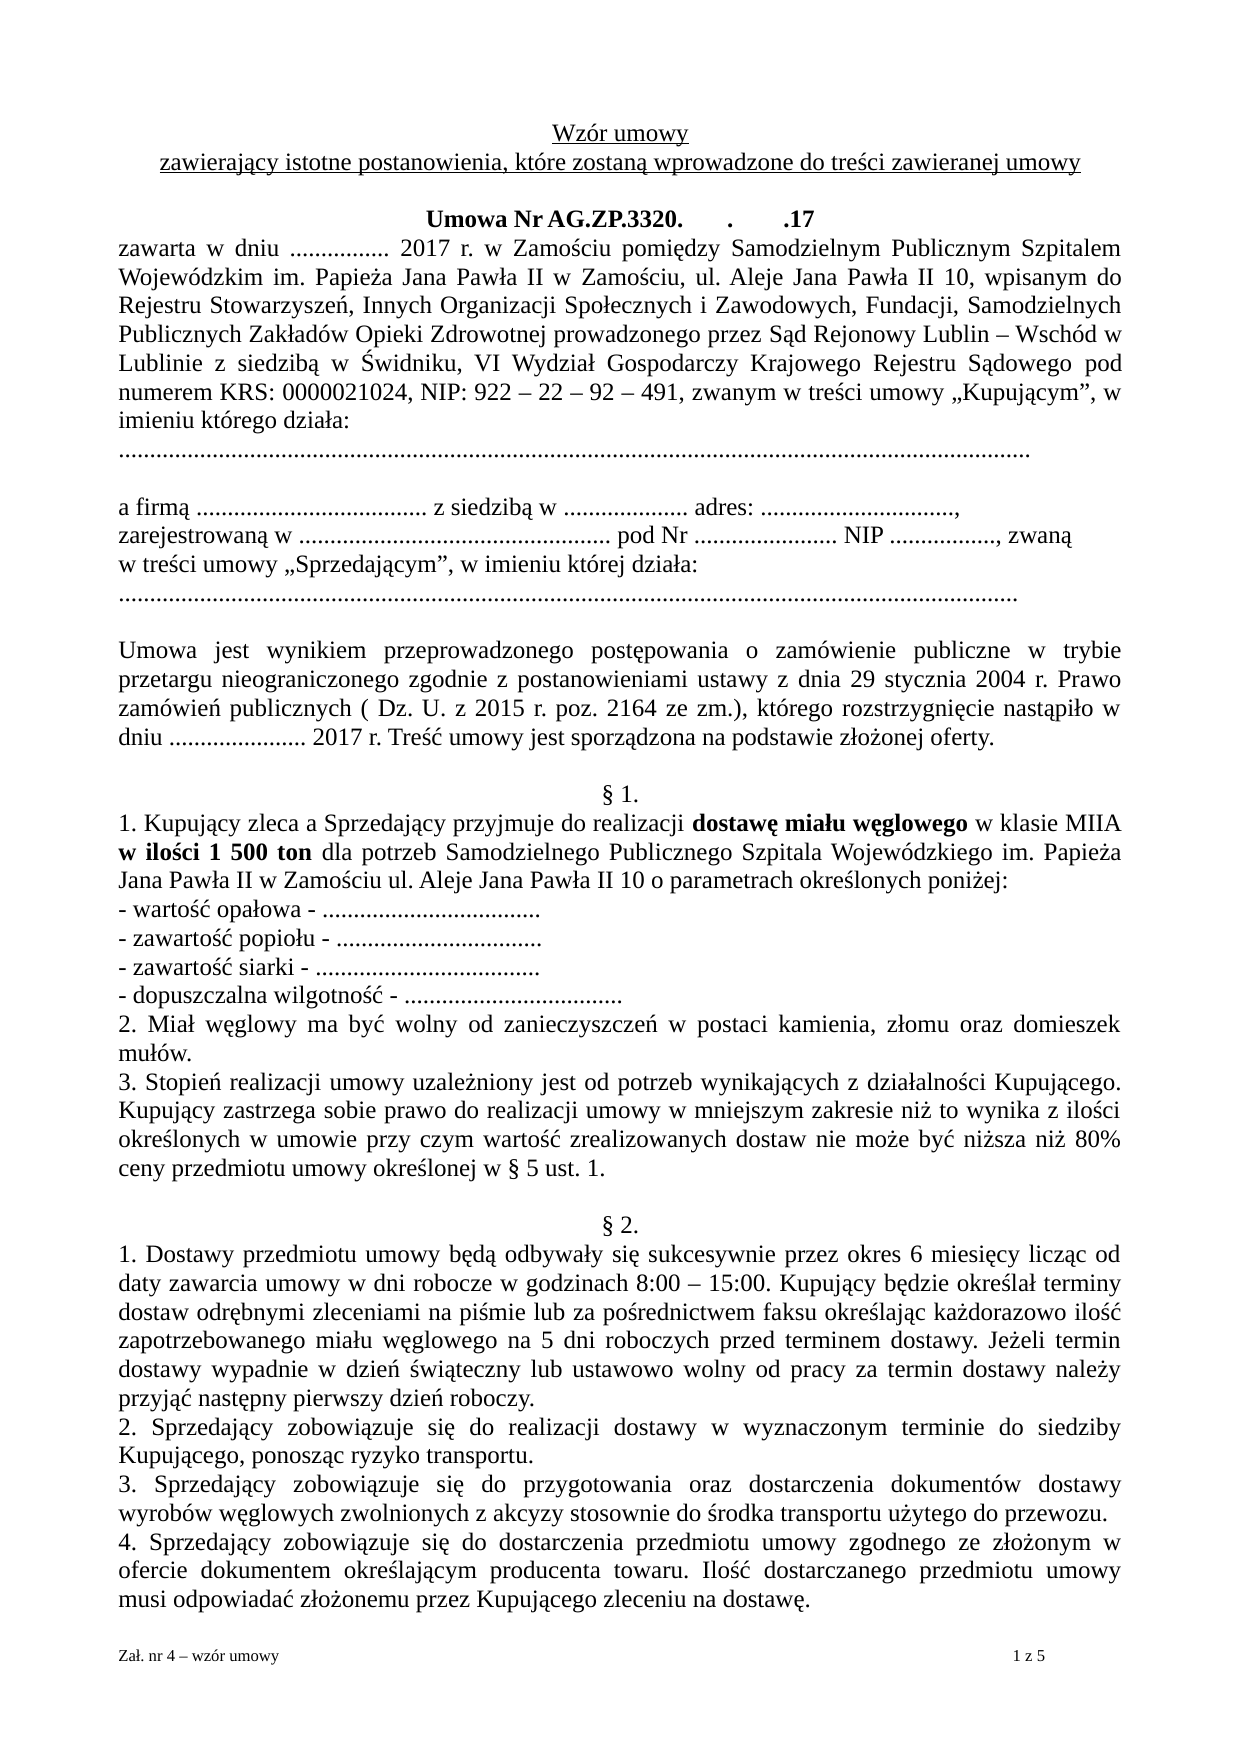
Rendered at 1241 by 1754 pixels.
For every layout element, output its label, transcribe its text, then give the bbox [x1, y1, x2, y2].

text ................................................................................................................................................ [118, 578, 1122, 607]
text Umowa jest wynikiem przeprowadzonego postępowania o zamówienie publiczne w trybie przetargu nieograniczonego zgodnie z postanowieniami ustawy z dnia 29 stycznia 2004 r. Prawo zamówień publicznych ( Dz. U. z 2015 r. poz. 2164 ze zm.), którego rozstrzygnięcie nastąpiło w dniu ...................... 2017 r. Treść umowy jest sporządzona na podstawie złożonej oferty. [118, 636, 1122, 751]
text 2. Sprzedający zobowiązuje się do realizacji dostawy w wyznaczonym terminie do siedziby Kupującego, ponosząc ryzyko transportu. [118, 1412, 1122, 1469]
text Wzór umowy [118, 118, 1122, 147]
text - dopuszczalna wilgotność - ................................... [118, 981, 1122, 1009]
text 1. Dostawy przedmiotu umowy będą odbywały się sukcesywnie przez okres 6 miesięcy licząc od daty zawarcia umowy w dni robocze w godzinach 8:00 – 15:00. Kupujący będzie określał terminy dostaw odrębnymi zleceniami na piśmie lub za pośrednictwem faksu określając każdorazowo ilość zapotrzebowanego miału węglowego na 5 dni roboczych przed terminem dostawy. Jeżeli termin dostawy wypadnie w dzień świąteczny lub ustawowo wolny od pracy za termin dostawy należy przyjąć następny pierwszy dzień roboczy. [118, 1239, 1122, 1412]
text § 2. [118, 1211, 1122, 1239]
text zawierający istotne postanowienia, które zostaną wprowadzone do treści zawieranej umowy [118, 147, 1122, 176]
text zawarta w dniu ................ 2017 r. w Zamościu pomiędzy Samodzielnym Publicznym Szpitalem Wojewódzkim im. Papieża Jana Pawła II w Zamościu, ul. Aleje Jana Pawła II 10, wpisanym do Rejestru Stowarzyszeń, Innych Organizacji Społecznych i Zawodowych, Fundacji, Samodzielnych Publicznych Zakładów Opieki Zdrowotnej prowadzonego przez Sąd Rejonowy Lublin – Wschód w Lublinie z siedzibą w Świdniku, VI Wydział Gospodarczy Krajowego Rejestru Sądowego pod numerem KRS: 0000021024, NIP: 922 – 22 – 92 – 491, zwanym w treści umowy „Kupującym”, w imieniu którego działa: [118, 233, 1122, 434]
text § 1. [118, 779, 1122, 808]
text 1. Kupujący zleca a Sprzedający przyjmuje do realizacji dostawę miału węglowego w klasie MIIA w ilości 1 500 ton dla potrzeb Samodzielnego Publicznego Szpitala Wojewódzkiego im. Papieża Jana Pawła II w Zamościu ul. Aleje Jana Pawła II 10 o parametrach określonych poniżej: [118, 808, 1122, 894]
text 3. Sprzedający zobowiązuje się do przygotowania oraz dostarczenia dokumentów dostawy wyrobów węglowych zwolnionych z akcyzy stosownie do środka transportu użytego do przewozu. [118, 1469, 1122, 1527]
text - zawartość popiołu - ................................. [118, 923, 1122, 952]
text 3. Stopień realizacji umowy uzależniony jest od potrzeb wynikających z działalności Kupującego. Kupujący zastrzega sobie prawo do realizacji umowy w mniejszym zakresie niż to wynika z ilości określonych w umowie przy czym wartość zrealizowanych dostaw nie może być niższa niż 80% ceny przedmiotu umowy określonej w § 5 ust. 1. [118, 1067, 1122, 1182]
text a firmą ..................................... z siedzibą w .................... adres: ..............................., [118, 492, 1122, 521]
text - zawartość siarki - .................................... [118, 952, 1122, 981]
text Umowa Nr AG.ZP.3320. . .17 [118, 204, 1122, 233]
text zarejestrowaną w .................................................. pod Nr ....................... NIP ................., zwaną [118, 521, 1122, 549]
text - wartość opałowa - ................................... [118, 894, 1122, 923]
text w treści umowy „Sprzedającym”, w imieniu której działa: [118, 549, 1122, 578]
text .................................................................................................................................................. [118, 434, 1122, 463]
text 4. Sprzedający zobowiązuje się do dostarczenia przedmiotu umowy zgodnego ze złożonym w ofercie dokumentem określającym producenta towaru. Ilość dostarczanego przedmiotu umowy musi odpowiadać złożonemu przez Kupującego zleceniu na dostawę. [118, 1527, 1122, 1613]
text 2. Miał węglowy ma być wolny od zanieczyszczeń w postaci kamienia, złomu oraz domieszek mułów. [118, 1009, 1122, 1067]
